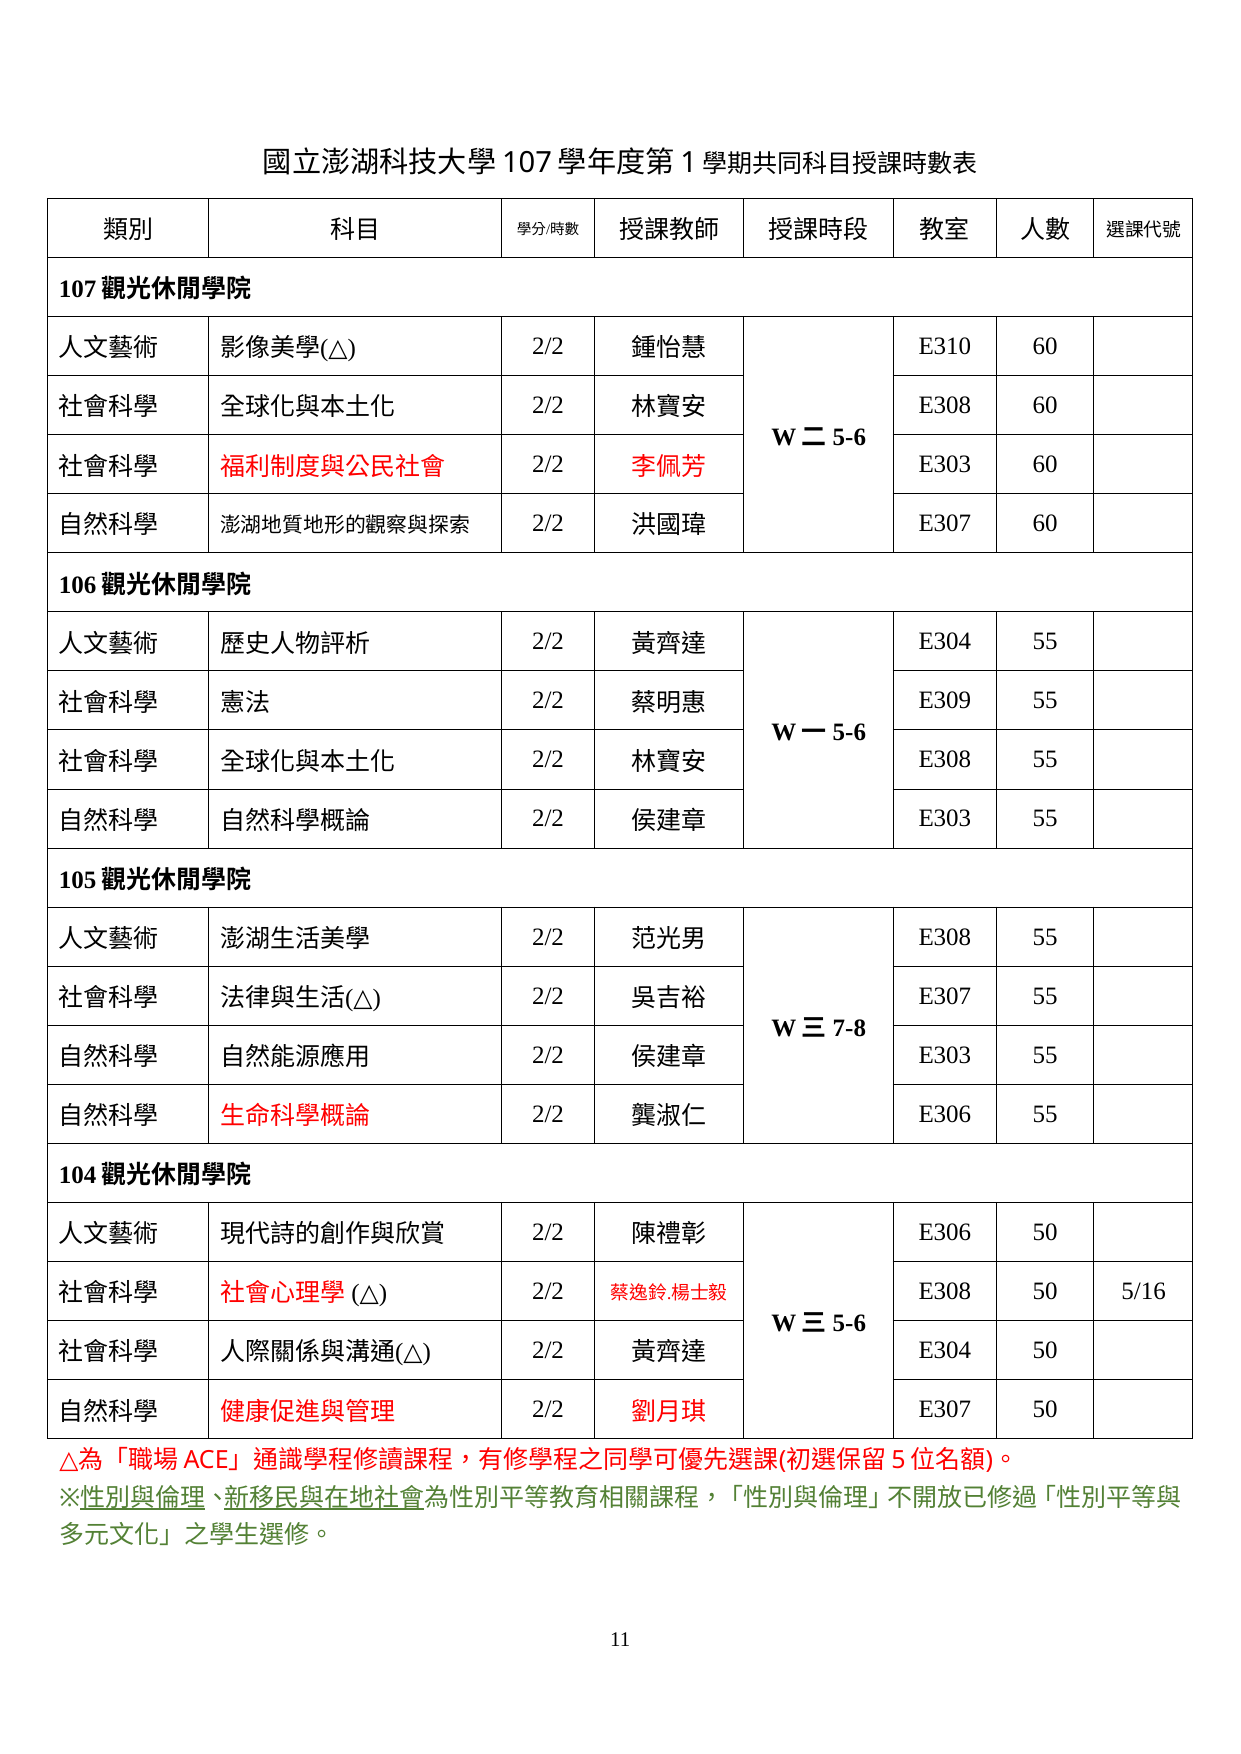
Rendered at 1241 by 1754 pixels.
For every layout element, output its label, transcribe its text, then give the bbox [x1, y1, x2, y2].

table_cell [1094, 1203, 1192, 1261]
table_cell 健康促進與管理 [209, 1380, 501, 1438]
table_cell [1094, 376, 1192, 434]
table_cell E303 [894, 435, 996, 493]
table_cell 60 [997, 317, 1093, 375]
table_cell [1094, 612, 1192, 670]
table_cell 105觀光休閒學院 [48, 849, 1192, 907]
table_header 教室 [894, 199, 996, 257]
table_cell 蔡明惠 [595, 671, 743, 729]
table_cell 劉月琪 [595, 1380, 743, 1438]
table_cell [1094, 730, 1192, 788]
table_cell 影像美學(△) [209, 317, 501, 375]
table_cell 2/2 [502, 967, 594, 1025]
table_cell 生命科學概論 [209, 1085, 501, 1143]
table_cell 55 [997, 967, 1093, 1025]
table_cell 55 [997, 908, 1093, 966]
table_cell [1094, 317, 1192, 375]
table_cell [1094, 494, 1192, 552]
table_cell 5/16 [1094, 1262, 1192, 1320]
table_cell 現代詩的創作與欣賞 [209, 1203, 501, 1261]
table_cell 2/2 [502, 1085, 594, 1143]
table_cell 50 [997, 1380, 1093, 1438]
table_cell 龔淑仁 [595, 1085, 743, 1143]
table_cell 侯建章 [595, 1026, 743, 1084]
table_cell 自然科學 [48, 790, 208, 847]
table_cell E304 [894, 1321, 996, 1379]
table_cell 洪國瑋 [595, 494, 743, 552]
table_cell 社會科學 [48, 435, 208, 493]
table_cell [1094, 790, 1192, 847]
table_cell 2/2 [502, 671, 594, 729]
table_cell W一 5-6 [744, 612, 893, 847]
table_cell E307 [894, 494, 996, 552]
table_cell 陳禮彰 [595, 1203, 743, 1261]
text △為「職場ACE」通識學程修讀課程，有修學程之同學可優先選課(初選保留5位名額)。 [59, 1439, 1181, 1477]
table_cell E310 [894, 317, 996, 375]
table_cell 福利制度與公民社會 [209, 435, 501, 493]
table_cell 2/2 [502, 908, 594, 966]
table_cell 侯建章 [595, 790, 743, 847]
table_cell 黃齊達 [595, 612, 743, 670]
table_cell 澎湖地質地形的觀察與探索 [209, 494, 501, 552]
table_cell 全球化與本土化 [209, 730, 501, 788]
text 國立澎湖科技大學107學年度第1學期共同科目授課時數表 [59, 123, 1181, 198]
table_cell 50 [997, 1321, 1093, 1379]
table_cell 2/2 [502, 1262, 594, 1320]
table_cell [1094, 1380, 1192, 1438]
table_cell [1094, 967, 1192, 1025]
table_cell 2/2 [502, 494, 594, 552]
text ※性別與倫理、新移民與在地社會為性別平等教育相關課程，「性別與倫理」不開放已修過「性別平等與多元文化」之學生選修。 [59, 1477, 1181, 1552]
table_cell E308 [894, 908, 996, 966]
table_cell 人文藝術 [48, 612, 208, 670]
table_header 學分/時數 [502, 199, 594, 257]
table_cell [1094, 435, 1192, 493]
table_cell 50 [997, 1203, 1093, 1261]
table_cell 社會科學 [48, 1321, 208, 1379]
table_cell 林寶安 [595, 376, 743, 434]
table_cell 全球化與本土化 [209, 376, 501, 434]
table_cell 人文藝術 [48, 908, 208, 966]
table_cell W三 5-6 [744, 1203, 893, 1438]
table_header 類別 [48, 199, 208, 257]
table_cell 社會科學 [48, 730, 208, 788]
table_cell 范光男 [595, 908, 743, 966]
table_header 選課代號 [1094, 199, 1192, 257]
table_cell E304 [894, 612, 996, 670]
table_cell 2/2 [502, 1380, 594, 1438]
table_cell E306 [894, 1085, 996, 1143]
table_cell 社會心理學 (△) [209, 1262, 501, 1320]
table_cell 104觀光休閒學院 [48, 1144, 1192, 1202]
table_cell 人文藝術 [48, 317, 208, 375]
table_cell 2/2 [502, 612, 594, 670]
table_cell 2/2 [502, 1203, 594, 1261]
table_cell 鍾怡慧 [595, 317, 743, 375]
table_cell E308 [894, 1262, 996, 1320]
table_cell 自然能源應用 [209, 1026, 501, 1084]
table_cell 60 [997, 494, 1093, 552]
table_cell E306 [894, 1203, 996, 1261]
table_cell 吳吉裕 [595, 967, 743, 1025]
table_cell 55 [997, 612, 1093, 670]
table_cell 人文藝術 [48, 1203, 208, 1261]
table_cell 社會科學 [48, 376, 208, 434]
table_cell 2/2 [502, 1321, 594, 1379]
table_cell 社會科學 [48, 671, 208, 729]
table_cell 50 [997, 1262, 1093, 1320]
table_cell 法律與生活(△) [209, 967, 501, 1025]
table_cell 自然科學 [48, 1026, 208, 1084]
table_cell 蔡逸鈴.楊士毅 [595, 1262, 743, 1320]
table_cell E307 [894, 967, 996, 1025]
table_cell [1094, 1085, 1192, 1143]
table_cell 自然科學 [48, 1380, 208, 1438]
table_cell E308 [894, 730, 996, 788]
table_cell E308 [894, 376, 996, 434]
table_cell 106觀光休閒學院 [48, 553, 1192, 611]
table_cell W三 7-8 [744, 908, 893, 1143]
table_cell 自然科學概論 [209, 790, 501, 847]
table_cell 自然科學 [48, 494, 208, 552]
table_cell 社會科學 [48, 1262, 208, 1320]
table_cell [1094, 1026, 1192, 1084]
table_cell 澎湖生活美學 [209, 908, 501, 966]
table_cell 2/2 [502, 1026, 594, 1084]
table_cell [1094, 671, 1192, 729]
table_cell 憲法 [209, 671, 501, 729]
table_cell 60 [997, 435, 1093, 493]
table_cell 55 [997, 1026, 1093, 1084]
table_cell 55 [997, 1085, 1093, 1143]
table_header 科目 [209, 199, 501, 257]
table_cell 社會科學 [48, 967, 208, 1025]
table_cell 自然科學 [48, 1085, 208, 1143]
table_cell 歷史人物評析 [209, 612, 501, 670]
table_header 人數 [997, 199, 1093, 257]
table_cell E307 [894, 1380, 996, 1438]
table_header 授課時段 [744, 199, 893, 257]
table_cell W二 5-6 [744, 317, 893, 552]
table_cell 55 [997, 790, 1093, 847]
table_cell 人際關係與溝通(△) [209, 1321, 501, 1379]
table_cell E303 [894, 1026, 996, 1084]
table_cell 60 [997, 376, 1093, 434]
table_cell [1094, 1321, 1192, 1379]
table_cell [1094, 908, 1192, 966]
table_cell 2/2 [502, 376, 594, 434]
table_cell 55 [997, 671, 1093, 729]
table_cell 2/2 [502, 790, 594, 847]
table_cell E309 [894, 671, 996, 729]
table_cell 2/2 [502, 435, 594, 493]
table_cell 林寶安 [595, 730, 743, 788]
table_cell 李佩芳 [595, 435, 743, 493]
table_cell 107觀光休閒學院 [48, 258, 1192, 316]
table_cell 55 [997, 730, 1093, 788]
table_header 授課教師 [595, 199, 743, 257]
table_cell E303 [894, 790, 996, 847]
table_cell 黃齊達 [595, 1321, 743, 1379]
table_cell 2/2 [502, 730, 594, 788]
table_cell 2/2 [502, 317, 594, 375]
